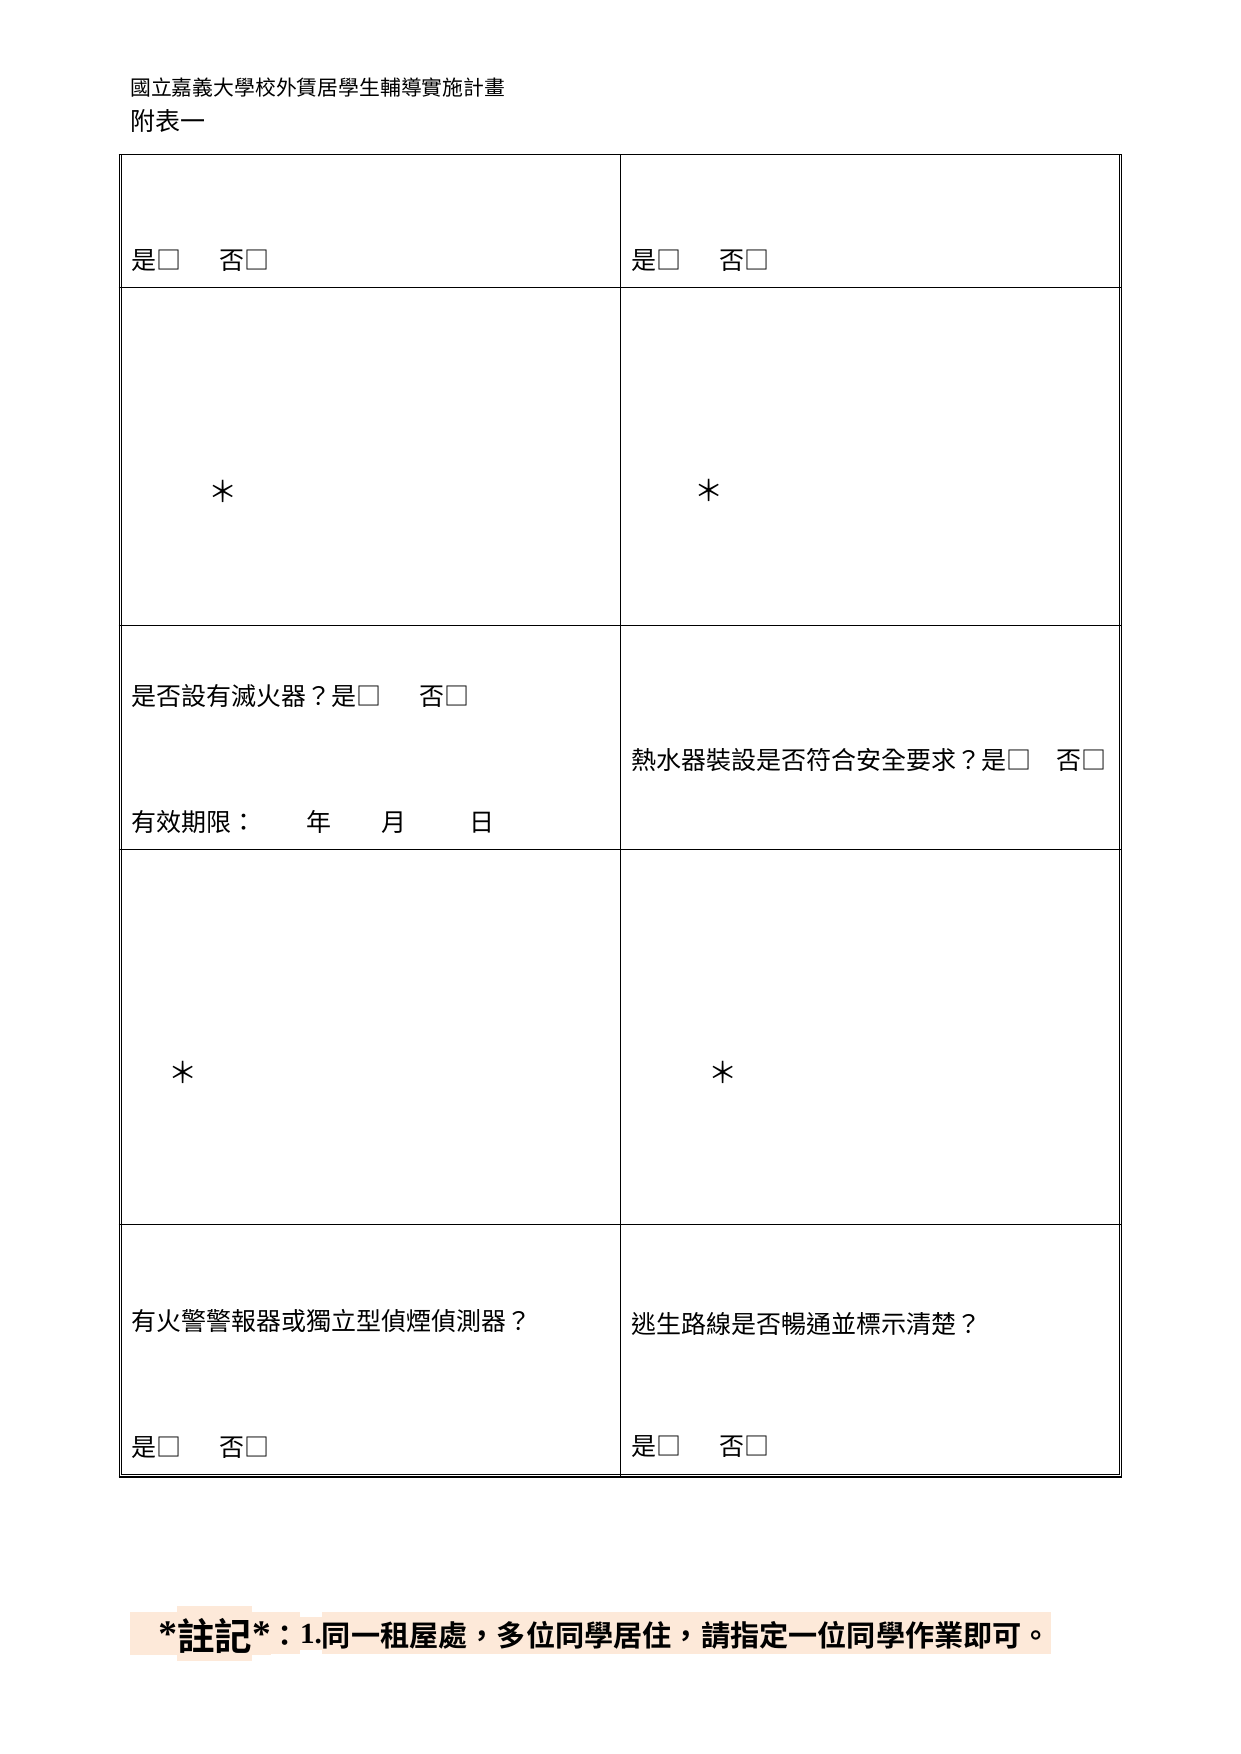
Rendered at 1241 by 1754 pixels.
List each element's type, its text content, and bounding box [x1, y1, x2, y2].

table_cell 是□ 否□ [122, 155, 620, 287]
table_cell ＊ [122, 850, 620, 1224]
table_cell ＊ [621, 850, 1119, 1224]
table_cell 是□ 否□ [621, 155, 1119, 287]
table_cell ＊ [621, 288, 1119, 625]
table_cell 是否設有滅火器？是□ 否□ 有效期限： 年 月 日 [122, 626, 620, 849]
text *註記*：1.同一租屋處，多位同學居住，請指定一位同學作業即可。 [130, 1592, 1110, 1654]
table_cell 逃生路線是否暢通並標示清楚？ 是□ 否□ [621, 1225, 1119, 1474]
table_cell 有火警警報器或獨立型偵煙偵測器？ 是□ 否□ [122, 1225, 620, 1474]
table_cell 熱水器裝設是否符合安全要求？是□ 否□ [621, 626, 1119, 849]
table_cell ＊ [122, 288, 620, 625]
